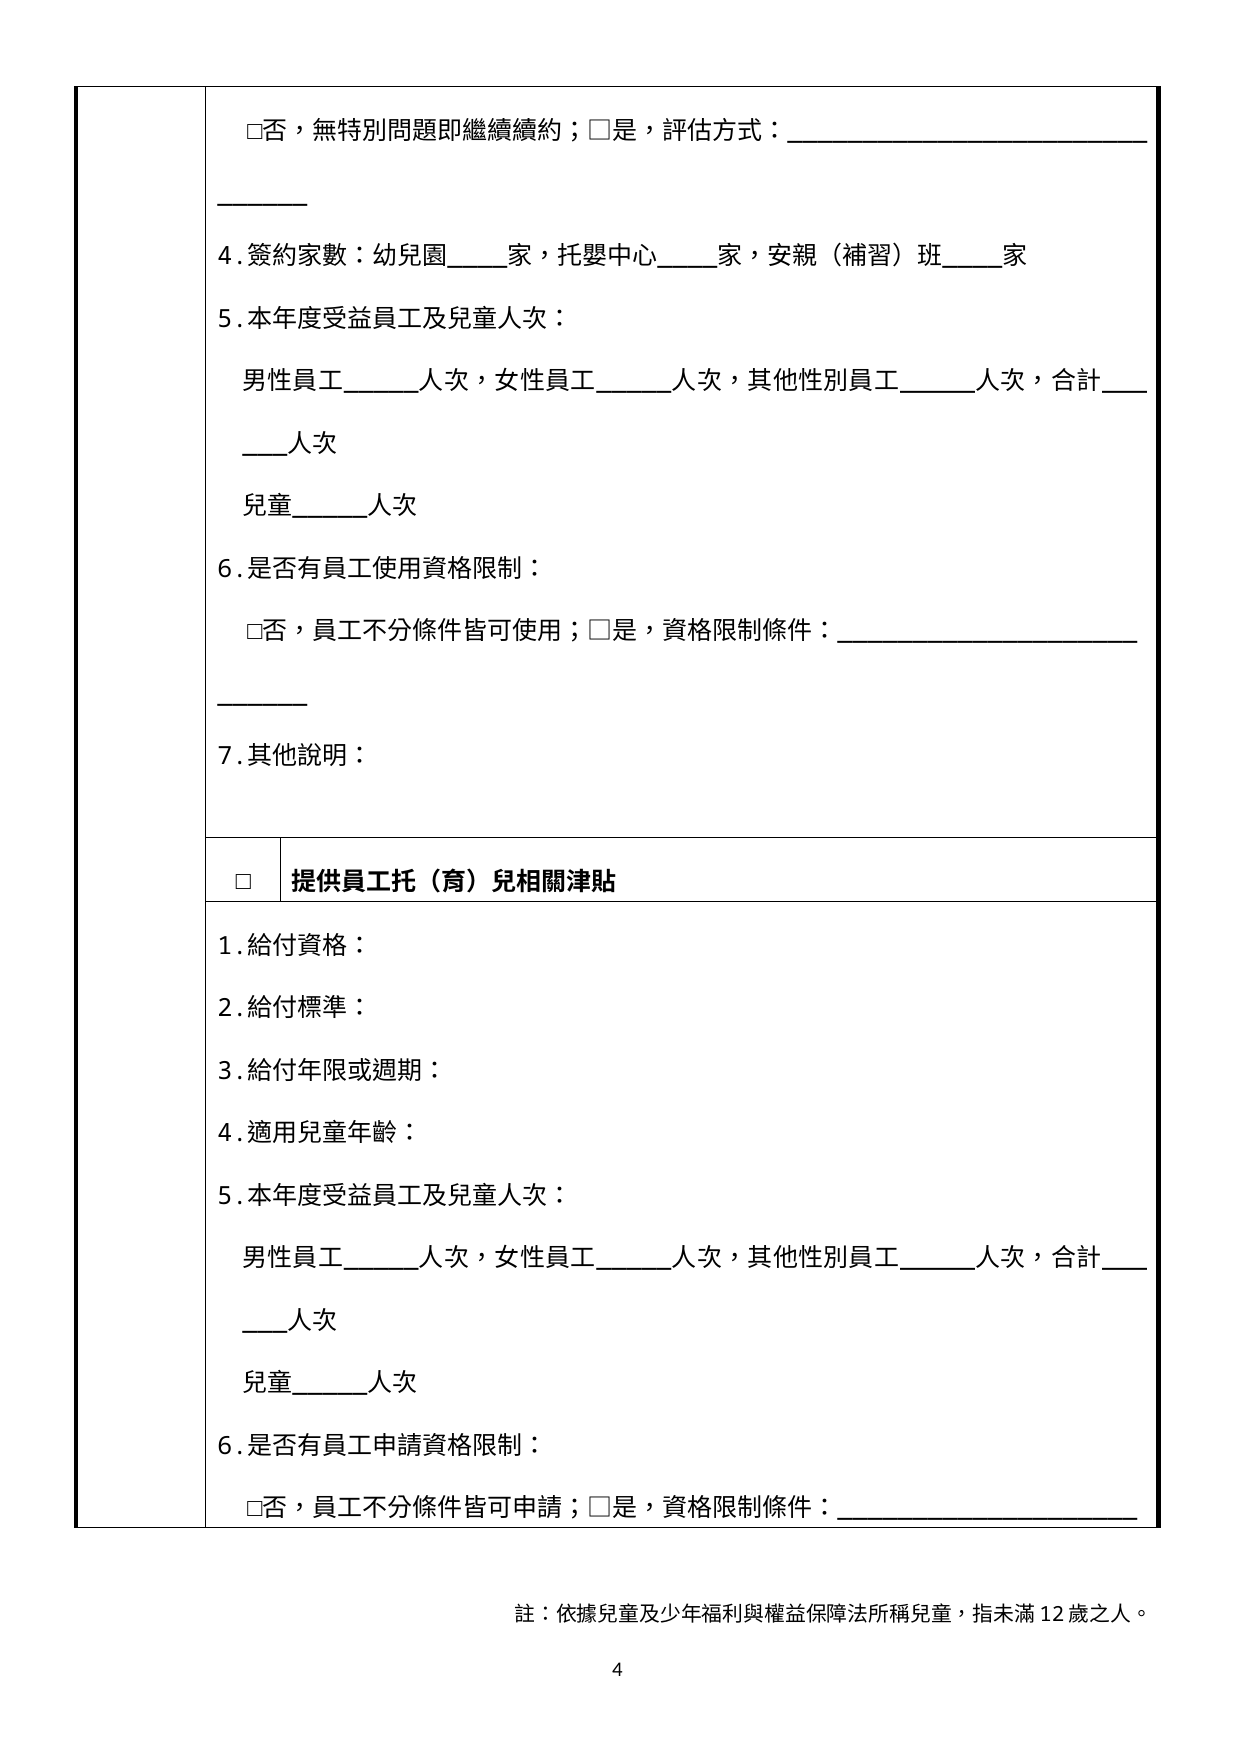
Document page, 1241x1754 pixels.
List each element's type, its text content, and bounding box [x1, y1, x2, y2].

table_cell □否，無特別問題即繼續續約；□是，評估方式：______________________________ 4.簽約家數：幼兒園____家，托嬰中心____家，安親（補習）班____家 5.本年度受益員工及兒童人次： 男性員工_____人次，女性員工_____人次，其他性別員工_____人次，合計______人次 兒童_____人次 6.是否有員工使用資格限制： □否，員工不分條件皆可使用；□是，資格限制條件：__________________________ 7.其他說明： [206, 87, 1156, 837]
table_cell 1.給付資格： 2.給付標準： 3.給付年限或週期： 4.適用兒童年齡： 5.本年度受益員工及兒童人次： 男性員工_____人次，女性員工_____人次，其他性別員工_____人次，合計______人次 兒童_____人次 6.是否有員工申請資格限制： □否，員工不分條件皆可申請；□是，資格限制條件：____________________ [206, 902, 1156, 1527]
table_cell □ [206, 838, 280, 901]
table_cell [78, 87, 205, 1527]
table_cell 提供員工托（育）兒相關津貼 [281, 838, 1156, 901]
